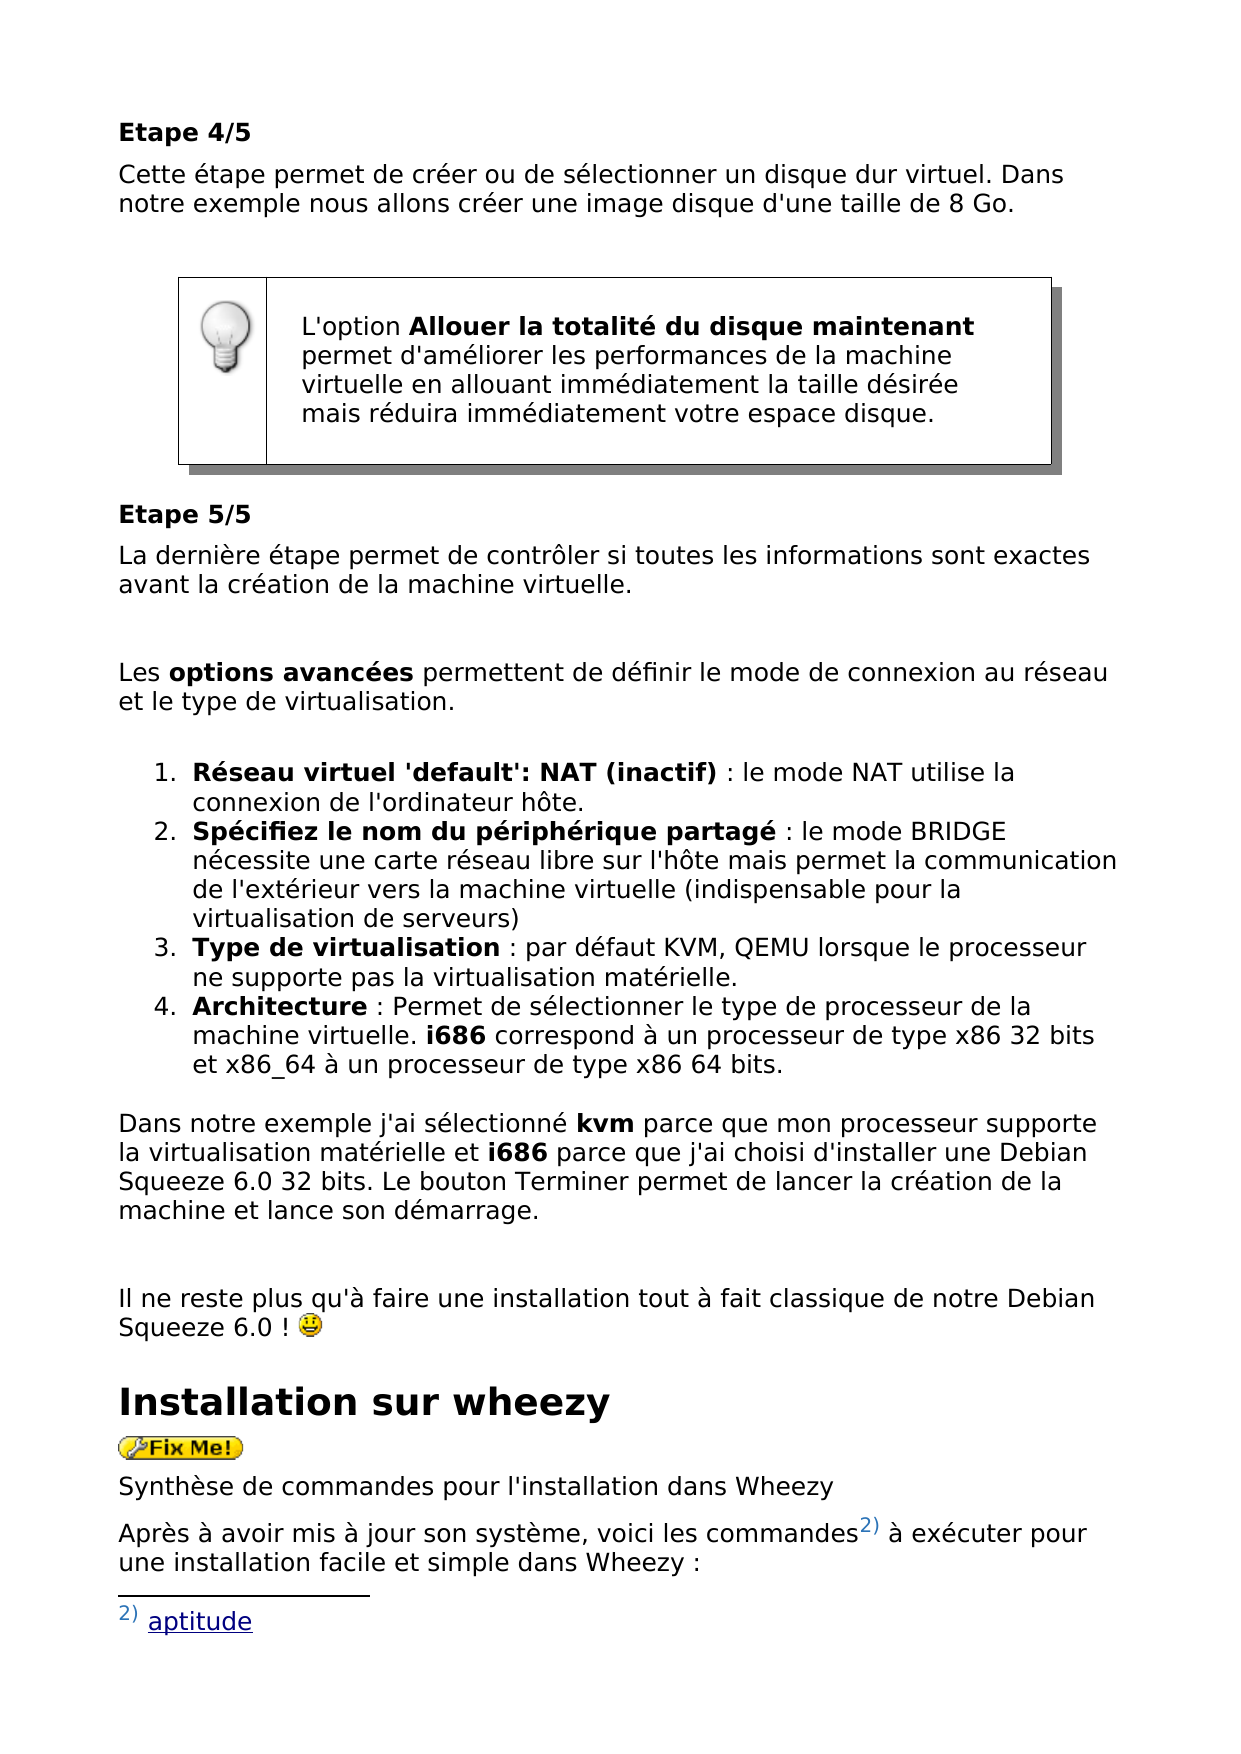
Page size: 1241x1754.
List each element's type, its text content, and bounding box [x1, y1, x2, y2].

text Cette étape permet de créer ou de sélectionner un disque dur virtuel. Dans notre exemple nous allons créer une image disque d'une taille de 8 Go. [118, 160, 1122, 218]
picture [118, 1436, 244, 1460]
list Réseau virtuel 'default': NAT (inactif) : le mode NAT utilise la connexion de l'ordinateur hôte. [177, 759, 1122, 817]
picture [298, 1313, 323, 1337]
text Après à avoir mis à jour son système, voici les commandes à exécuter pour une installation facile et simple dans Wheezy : [118, 1514, 1122, 1577]
table_header [179, 278, 266, 464]
text La dernière étape permet de contrôler si toutes les informations sont exactes avant la création de la machine virtuelle. [118, 542, 1122, 600]
text Synthèse de commandes pour l'installation dans Wheezy [118, 1472, 1122, 1501]
picture [190, 300, 266, 376]
subtitle Etape 4/5 [118, 118, 1122, 147]
list Architecture : Permet de sélectionner le type de processeur de la machine virtuelle. i686 correspond à un processeur de type x86 32 bits et x86_64 à un processeur de type x86 64 bits. [177, 992, 1122, 1079]
text aptitude [118, 1602, 1122, 1636]
subtitle Etape 5/5 [118, 500, 1122, 529]
list Spécifiez le nom du périphérique partagé : le mode BRIDGE nécessite une carte réseau libre sur l'hôte mais permet la communication de l'extérieur vers la machine virtuelle (indispensable pour la virtualisation de serveurs) [177, 817, 1122, 934]
list Type de virtualisation : par défaut KVM, QEMU lorsque le processeur ne supporte pas la virtualisation matérielle. [177, 934, 1122, 992]
subtitle Installation sur wheezy [118, 1380, 1122, 1424]
text Dans notre exemple j'ai sélectionné kvm parce que mon processeur supporte la virtualisation matérielle et i686 parce que j'ai choisi d'installer une Debian Squeeze 6.0 32 bits. Le bouton Terminer permet de lancer la création de la machine et lance son démarrage. [118, 1109, 1122, 1226]
text Il ne reste plus qu'à faire une installation tout à fait classique de notre Debian Squeeze 6.0 ! [118, 1284, 1122, 1343]
table_header L'option Allouer la totalité du disque maintenant permet d'améliorer les performances de la machine virtuelle en allouant immédiatement la taille désirée mais réduira immédiatement votre espace disque. [267, 278, 1051, 464]
text Les options avancées permettent de définir le mode de connexion au réseau et le type de virtualisation. [118, 658, 1122, 717]
